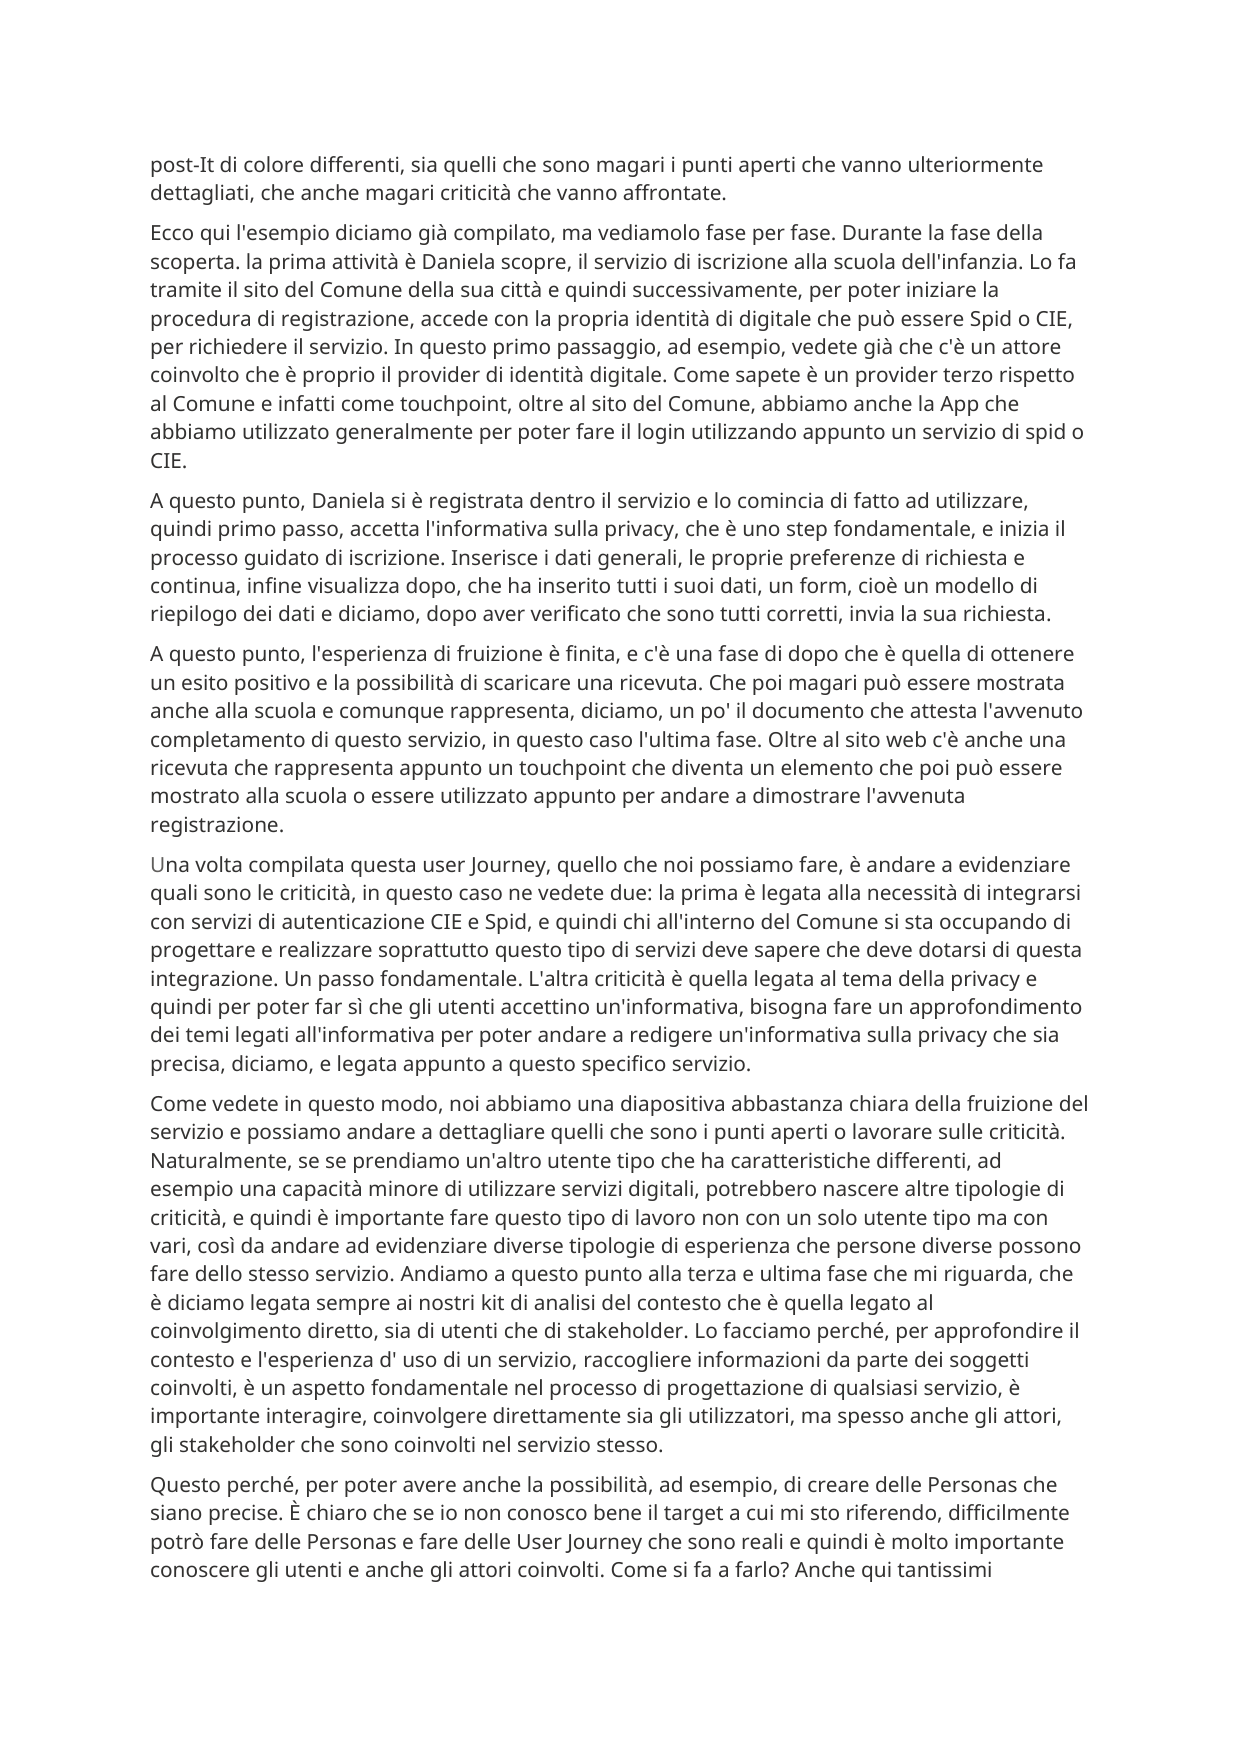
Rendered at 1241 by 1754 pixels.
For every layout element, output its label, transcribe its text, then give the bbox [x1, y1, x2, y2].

text Ecco qui l'esempio diciamo già compilato, ma vediamolo fase per fase. Durante la fase della scoperta. la prima attività è Daniela scopre, il servizio di iscrizione alla scuola dell'infanzia. Lo fa tramite il sito del Comune della sua città e quindi successivamente, per poter iniziare la procedura di registrazione, accede con la propria identità di digitale che può essere Spid o CIE, per richiedere il servizio. In questo primo passaggio, ad esempio, vedete già che c'è un attore coinvolto che è proprio il provider di identità digitale. Come sapete è un provider terzo rispetto al Comune e infatti come touchpoint, oltre al sito del Comune, abbiamo anche la App che abbiamo utilizzato generalmente per poter fare il login utilizzando appunto un servizio di spid o CIE. [150, 218, 1090, 474]
text post-It di colore differenti, sia quelli che sono magari i punti aperti che vanno ulteriormente dettagliati, che anche magari criticità che vanno affrontate. [150, 150, 1090, 207]
text Come vedete in questo modo, noi abbiamo una diapositiva abbastanza chiara della fruizione del servizio e possiamo andare a dettagliare quelli che sono i punti aperti o lavorare sulle criticità. Naturalmente, se se prendiamo un'altro utente tipo che ha caratteristiche differenti, ad esempio una capacità minore di utilizzare servizi digitali, potrebbero nascere altre tipologie di criticità, e quindi è importante fare questo tipo di lavoro non con un solo utente tipo ma con vari, così da andare ad evidenziare diverse tipologie di esperienza che persone diverse possono fare dello stesso servizio. Andiamo a questo punto alla terza e ultima fase che mi riguarda, che è diciamo legata sempre ai nostri kit di analisi del contesto che è quella legato al coinvolgimento diretto, sia di utenti che di stakeholder. Lo facciamo perché, per approfondire il contesto e l'esperienza d' uso di un servizio, raccogliere informazioni da parte dei soggetti coinvolti, è un aspetto fondamentale nel processo di progettazione di qualsiasi servizio, è importante interagire, coinvolgere direttamente sia gli utilizzatori, ma spesso anche gli attori, gli stakeholder che sono coinvolti nel servizio stesso. [150, 1089, 1090, 1458]
text A questo punto, l'esperienza di fruizione è finita, e c'è una fase di dopo che è quella di ottenere un esito positivo e la possibilità di scaricare una ricevuta. Che poi magari può essere mostrata anche alla scuola e comunque rappresenta, diciamo, un po' il documento che attesta l'avvenuto completamento di questo servizio, in questo caso l'ultima fase. Oltre al sito web c'è anche una ricevuta che rappresenta appunto un touchpoint che diventa un elemento che poi può essere mostrato alla scuola o essere utilizzato appunto per andare a dimostrare l'avvenuta registrazione. [150, 639, 1090, 838]
text Una volta compilata questa user Journey, quello che noi possiamo fare, è andare a evidenziare quali sono le criticità, in questo caso ne vedete due: la prima è legata alla necessità di integrarsi con servizi di autenticazione CIE e Spid, e quindi chi all'interno del Comune si sta occupando di progettare e realizzare soprattutto questo tipo di servizi deve sapere che deve dotarsi di questa integrazione. Un passo fondamentale. L'altra criticità è quella legata al tema della privacy e quindi per poter far sì che gli utenti accettino un'informativa, bisogna fare un approfondimento dei temi legati all'informativa per poter andare a redigere un'informativa sulla privacy che sia precisa, diciamo, e legata appunto a questo specifico servizio. [150, 850, 1090, 1077]
text Questo perché, per poter avere anche la possibilità, ad esempio, di creare delle Personas che siano precise. È chiaro che se io non conosco bene il target a cui mi sto riferendo, difficilmente potrò fare delle Personas e fare delle User Journey che sono reali e quindi è molto importante conoscere gli utenti e anche gli attori coinvolti. Come si fa a farlo? Anche qui tantissimi [150, 1470, 1090, 1584]
text A questo punto, Daniela si è registrata dentro il servizio e lo comincia di fatto ad utilizzare, quindi primo passo, accetta l'informativa sulla privacy, che è uno step fondamentale, e inizia il processo guidato di iscrizione. Inserisce i dati generali, le proprie preferenze di richiesta e continua, infine visualizza dopo, che ha inserito tutti i suoi dati, un form, cioè un modello di riepilogo dei dati e diciamo, dopo aver verificato che sono tutti corretti, invia la sua richiesta. [150, 486, 1090, 628]
